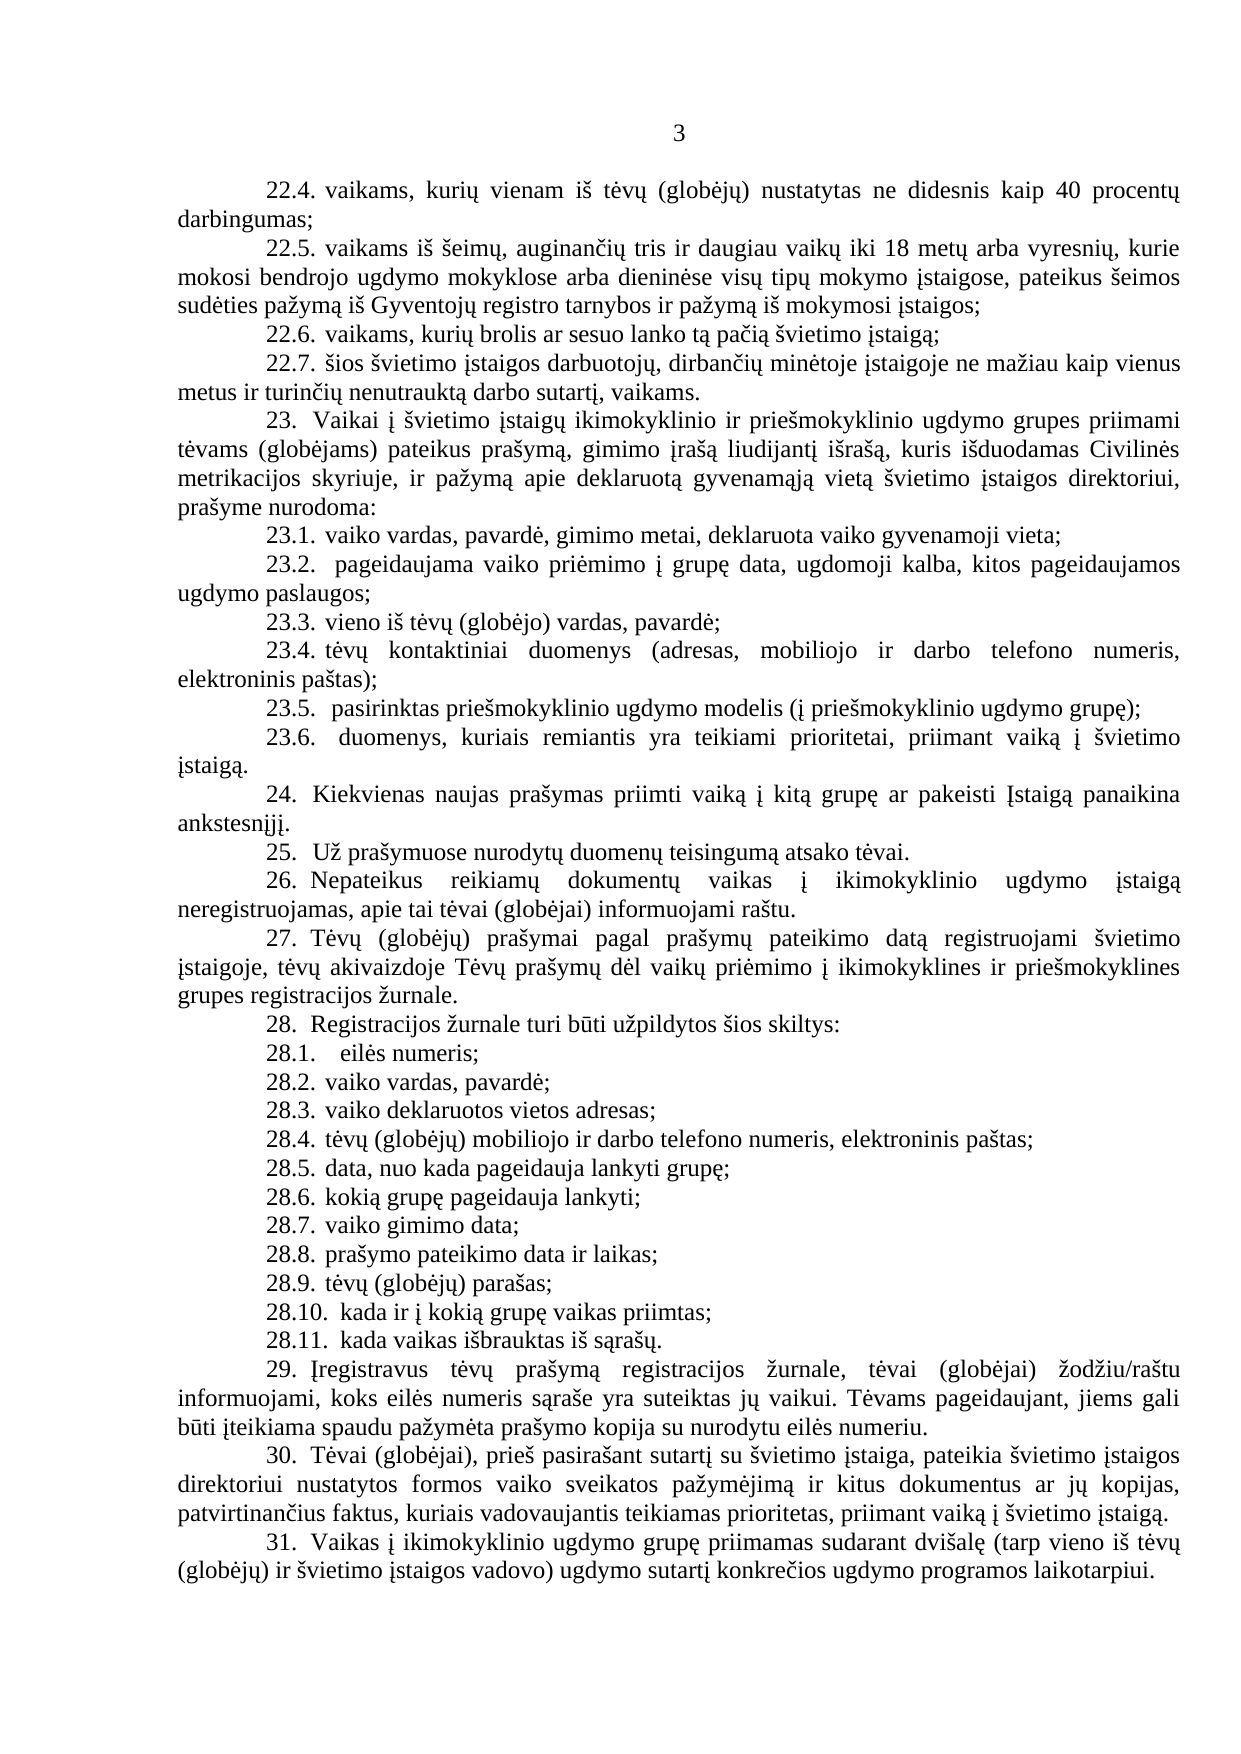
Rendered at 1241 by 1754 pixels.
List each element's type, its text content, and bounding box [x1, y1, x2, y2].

text 26. Nepateikus reikiamų dokumentų vaikas į ikimokyklinio ugdymo įstaigą neregistruojamas, apie tai tėvai (globėjai) informuojami raštu. [177, 866, 1181, 923]
text 30. Tėvai (globėjai), prieš pasirašant sutartį su švietimo įstaiga, pateikia švietimo įstaigos direktoriui nustatytos formos vaiko sveikatos pažymėjimą ir kitus dokumentus ar jų kopijas, patvirtinančius faktus, kuriais vadovaujantis teikiamas prioritetas, priimant vaiką į švietimo įstaigą. [177, 1441, 1181, 1527]
text 22.5. vaikams iš šeimų, auginančių tris ir daugiau vaikų iki 18 metų arba vyresnių, kurie mokosi bendrojo ugdymo mokyklose arba dieninėse visų tipų mokymo įstaigose, pateikus šeimos sudėties pažymą iš Gyventojų registro tarnybos ir pažymą iš mokymosi įstaigos; [177, 233, 1181, 319]
text 23.1. vaiko vardas, pavardė, gimimo metai, deklaruota vaiko gyvenamoji vieta; [177, 521, 1181, 549]
text 25. Už prašymuose nurodytų duomenų teisingumą atsako tėvai. [177, 837, 1181, 866]
text 28.8. prašymo pateikimo data ir laikas; [177, 1239, 1181, 1268]
text 28. Registracijos žurnale turi būti užpildytos šios skiltys: [266, 1009, 1181, 1038]
text 23. Vaikai į švietimo įstaigų ikimokyklinio ir priešmokyklinio ugdymo grupes priimami tėvams (globėjams) pateikus prašymą, gimimo įrašą liudijantį išrašą, kuris išduodamas Civilinės metrikacijos skyriuje, ir pažymą apie deklaruotą gyvenamąją vietą švietimo įstaigos direktoriui, prašyme nurodoma: [177, 406, 1181, 521]
text 28.5. data, nuo kada pageidauja lankyti grupę; [177, 1153, 1181, 1182]
text 28.9. tėvų (globėjų) parašas; [177, 1268, 1181, 1297]
text 22.4. vaikams, kurių vienam iš tėvų (globėjų) nustatytas ne didesnis kaip 40 procentų darbingumas; [177, 176, 1181, 233]
text 23.3. vieno iš tėvų (globėjo) vardas, pavardė; [266, 607, 1181, 636]
text 23.6. duomenys, kuriais remiantis yra teikiami prioritetai, priimant vaiką į švietimo įstaigą. [177, 722, 1181, 779]
text 24. Kiekvienas naujas prašymas priimti vaiką į kitą grupę ar pakeisti Įstaigą panaikina ankstesnįjį. [177, 779, 1181, 837]
text 22.7. šios švietimo įstaigos darbuotojų, dirbančių minėtoje įstaigoje ne mažiau kaip vienus metus ir turinčių nenutrauktą darbo sutartį, vaikams. [177, 348, 1181, 406]
text 28.2. vaiko vardas, pavardė; [177, 1067, 1181, 1096]
text 23.4. tėvų kontaktiniai duomenys (adresas, mobiliojo ir darbo telefono numeris, elektroninis paštas); [177, 636, 1181, 693]
text 23.5. pasirinktas priešmokyklinio ugdymo modelis (į priešmokyklinio ugdymo grupę); [177, 693, 1181, 722]
text 28.4. tėvų (globėjų) mobiliojo ir darbo telefono numeris, elektroninis paštas; [177, 1124, 1181, 1153]
text 28.6. kokią grupę pageidauja lankyti; [177, 1182, 1181, 1211]
text 28.3. vaiko deklaruotos vietos adresas; [177, 1096, 1181, 1124]
text 31. Vaikas į ikimokyklinio ugdymo grupę priimamas sudarant dvišalę (tarp vieno iš tėvų (globėjų) ir švietimo įstaigos vadovo) ugdymo sutartį konkrečios ugdymo programos laikotarpiui. [177, 1527, 1181, 1584]
text 28.11. kada vaikas išbrauktas iš sąrašų. [177, 1326, 1181, 1354]
text 28.10. kada ir į kokią grupę vaikas priimtas; [177, 1297, 1181, 1326]
text 22.6. vaikams, kurių brolis ar sesuo lanko tą pačią švietimo įstaigą; [177, 319, 1181, 348]
text 23.2. pageidaujama vaiko priėmimo į grupę data, ugdomoji kalba, kitos pageidaujamos ugdymo paslaugos; [177, 549, 1181, 607]
text 28.1. eilės numeris; [266, 1038, 1181, 1067]
text 28.7. vaiko gimimo data; [177, 1211, 1181, 1239]
text 29. Įregistravus tėvų prašymą registracijos žurnale, tėvai (globėjai) žodžiu/raštu informuojami, koks eilės numeris sąraše yra suteiktas jų vaikui. Tėvams pageidaujant, jiems gali būti įteikiama spaudu pažymėta prašymo kopija su nurodytu eilės numeriu. [177, 1354, 1181, 1441]
text 27. Tėvų (globėjų) prašymai pagal prašymų pateikimo datą registruojami švietimo įstaigoje, tėvų akivaizdoje Tėvų prašymų dėl vaikų priėmimo į ikimokyklines ir priešmokyklines grupes registracijos žurnale. [177, 923, 1181, 1009]
